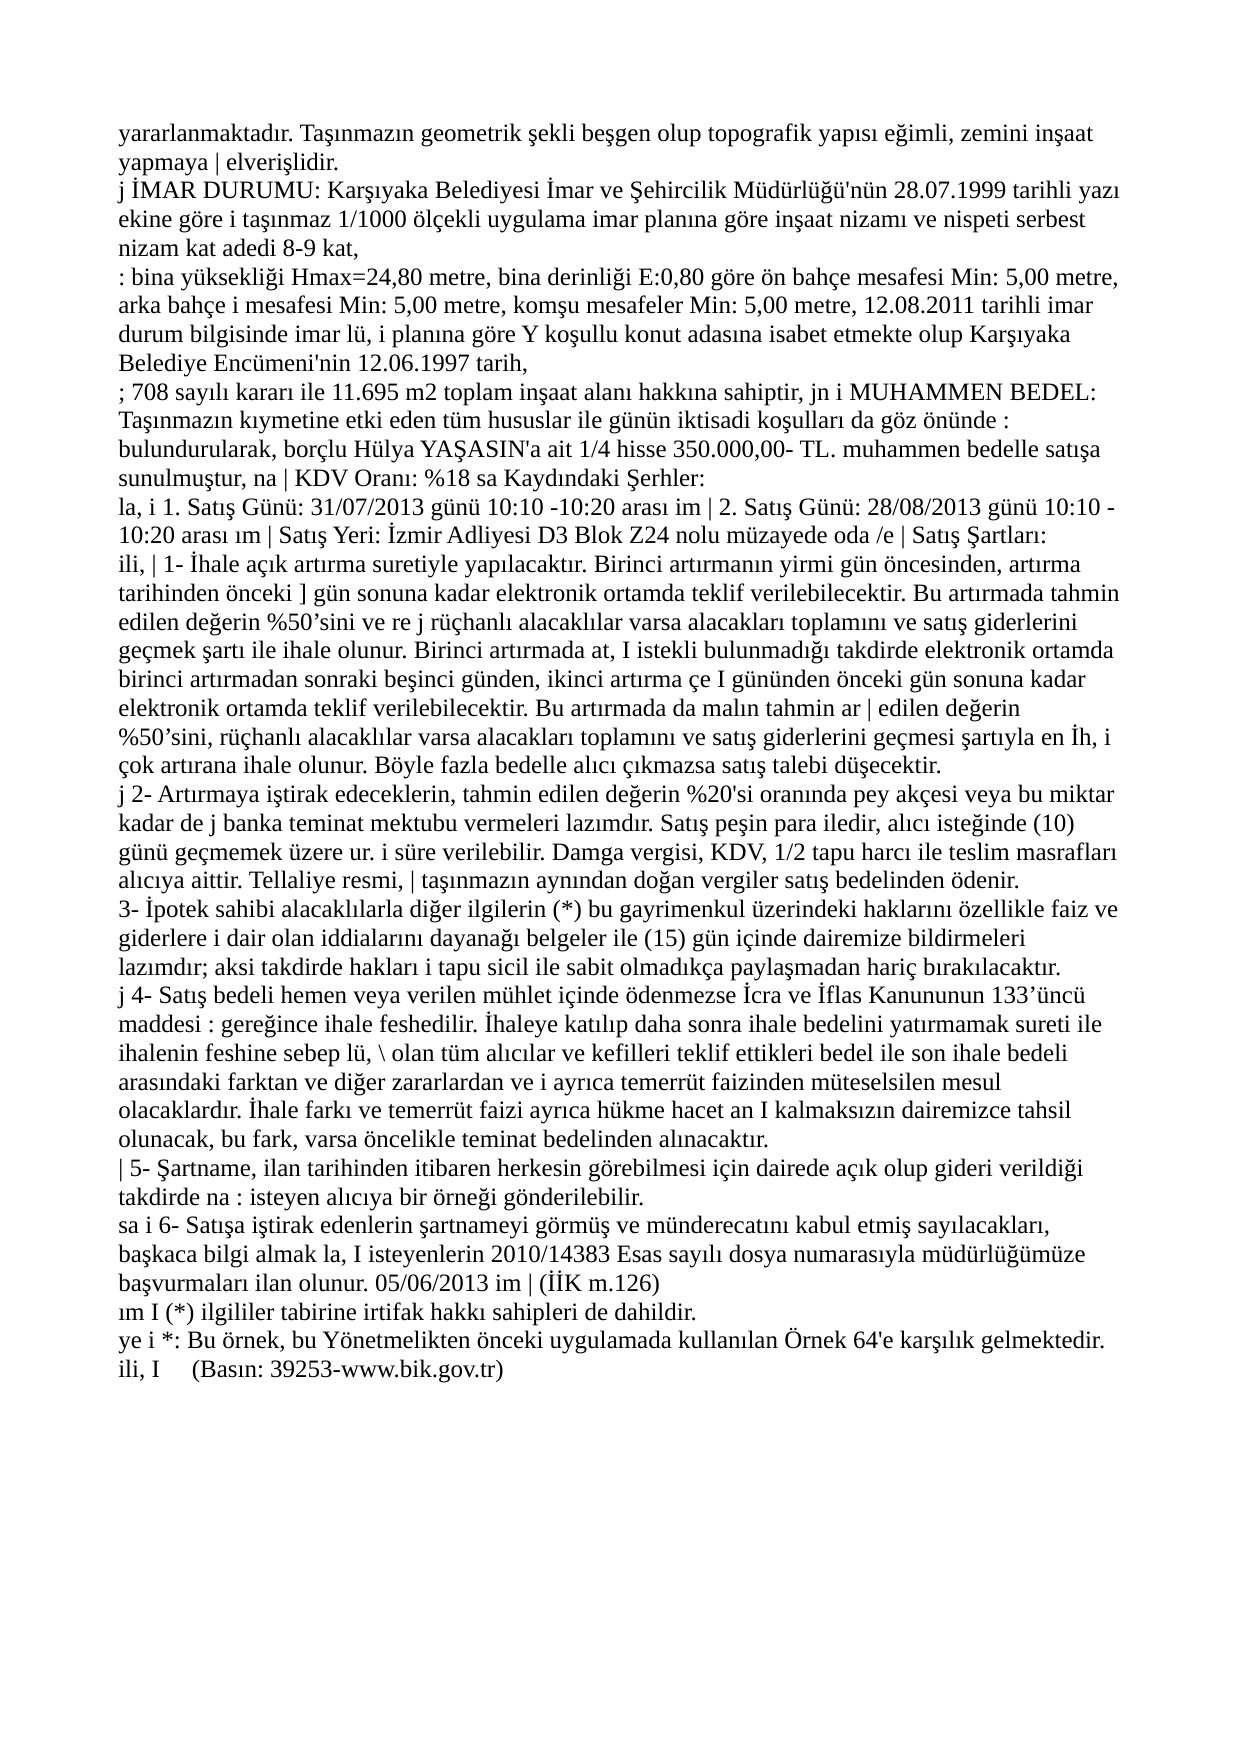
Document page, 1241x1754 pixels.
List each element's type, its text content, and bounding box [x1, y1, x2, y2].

text 3- İpotek sahibi alacaklılarla diğer ilgilerin (*) bu gayrimenkul üzerindeki haklarını özellikle faiz ve giderlere i dair olan iddialarını dayanağı belgeler ile (15) gün içinde dairemize bildirmeleri lazımdır; aksi takdirde hakları i tapu sicil ile sabit olmadıkça paylaşmadan hariç bırakılacaktır. [118, 894, 1122, 981]
text ye i *: Bu örnek, bu Yönetmelikten önceki uygulamada kullanılan Örnek 64'e karşılık gelmektedir. [118, 1326, 1122, 1354]
text la, i 1. Satış Günü: 31/07/2013 günü 10:10 -10:20 arası im | 2. Satış Günü: 28/08/2013 günü 10:10 -10:20 arası ım | Satış Yeri: İzmir Adliyesi D3 Blok Z24 nolu müzayede oda /e | Satış Şartları: [118, 492, 1122, 549]
text sa i 6- Satışa iştirak edenlerin şartnameyi görmüş ve münderecatını kabul etmiş sayılacakları, başkaca bilgi almak la, I isteyenlerin 2010/14383 Esas sayılı dosya numarasıyla müdürlüğümüze başvurmaları ilan olunur. 05/06/2013 im | (İİK m.126) [118, 1211, 1122, 1297]
text j 4- Satış bedeli hemen veya verilen mühlet içinde ödenmezse İcra ve İflas Kanununun 133’üncü maddesi : gereğince ihale feshedilir. İhaleye katılıp daha sonra ihale bedelini yatırmamak sureti ile ihalenin feshine sebep lü, \ olan tüm alıcılar ve kefilleri teklif ettikleri bedel ile son ihale bedeli arasındaki farktan ve diğer zararlardan ve i ayrıca temerrüt faizinden müteselsilen mesul olacaklardır. İhale farkı ve temerrüt faizi ayrıca hükme hacet an I kalmaksızın dairemizce tahsil olunacak, bu fark, varsa öncelikle teminat bedelinden alınacaktır. [118, 981, 1122, 1153]
text ım I (*) ilgililer tabirine irtifak hakkı sahipleri de dahildir. [118, 1297, 1122, 1326]
text ili, | 1- İhale açık artırma suretiyle yapılacaktır. Birinci artırmanın yirmi gün öncesinden, artırma tarihinden önceki ] gün sonuna kadar elektronik ortamda teklif verilebilecektir. Bu artırmada tahmin edilen değerin %50’sini ve re j rüçhanlı alacaklılar varsa alacakları toplamını ve satış giderlerini geçmek şartı ile ihale olunur. Birinci artırmada at, I istekli bulunmadığı takdirde elektronik ortamda birinci artırmadan sonraki beşinci günden, ikinci artırma çe I gününden önceki gün sonuna kadar elektronik ortamda teklif verilebilecektir. Bu artırmada da malın tahmin ar | edilen değerin %50’sini, rüçhanlı alacaklılar varsa alacakları toplamını ve satış giderlerini geçmesi şartıyla en İh, i çok artırana ihale olunur. Böyle fazla bedelle alıcı çıkmazsa satış talebi düşecektir. [118, 549, 1122, 779]
text | 5- Şartname, ilan tarihinden itibaren herkesin görebilmesi için dairede açık olup gideri verildiği takdirde na : isteyen alıcıya bir örneği gönderilebilir. [118, 1153, 1122, 1211]
text j İMAR DURUMU: Karşıyaka Belediyesi İmar ve Şehircilik Müdürlüğü'nün 28.07.1999 tarihli yazı ekine göre i taşınmaz 1/1000 ölçekli uygulama imar planına göre inşaat nizamı ve nispeti serbest nizam kat adedi 8-9 kat, [118, 176, 1122, 262]
text yararlanmaktadır. Taşınmazın geometrik şekli beşgen olup topografik yapısı eğimli, zemini inşaat yapmaya | elverişlidir. [118, 118, 1122, 176]
text ; 708 sayılı kararı ile 11.695 m2 toplam inşaat alanı hakkına sahiptir, jn i MUHAMMEN BEDEL: Taşınmazın kıymetine etki eden tüm hususlar ile günün iktisadi koşulları da göz önünde : bulundurularak, borçlu Hülya YAŞASIN'a ait 1/4 hisse 350.000,00- TL. muhammen bedelle satışa sunulmuştur, na | KDV Oranı: %18 sa Kaydındaki Şerhler: [118, 377, 1122, 492]
text j 2- Artırmaya iştirak edeceklerin, tahmin edilen değerin %20'si oranında pey akçesi veya bu miktar kadar de j banka teminat mektubu vermeleri lazımdır. Satış peşin para iledir, alıcı isteğinde (10) günü geçmemek üzere ur. i süre verilebilir. Damga vergisi, KDV, 1/2 tapu harcı ile teslim masrafları alıcıya aittir. Tellaliye resmi, | taşınmazın aynından doğan vergiler satış bedelinden ödenir. [118, 779, 1122, 894]
text : bina yüksekliği Hmax=24,80 metre, bina derinliği E:0,80 göre ön bahçe mesafesi Min: 5,00 metre, arka bahçe i mesafesi Min: 5,00 metre, komşu mesafeler Min: 5,00 metre, 12.08.2011 tarihli imar durum bilgisinde imar lü, i planına göre Y koşullu konut adasına isabet etmekte olup Karşıyaka Belediye Encümeni'nin 12.06.1997 tarih, [118, 262, 1122, 377]
text ili, I (Basın: 39253-www.bik.gov.tr) [118, 1354, 1122, 1383]
